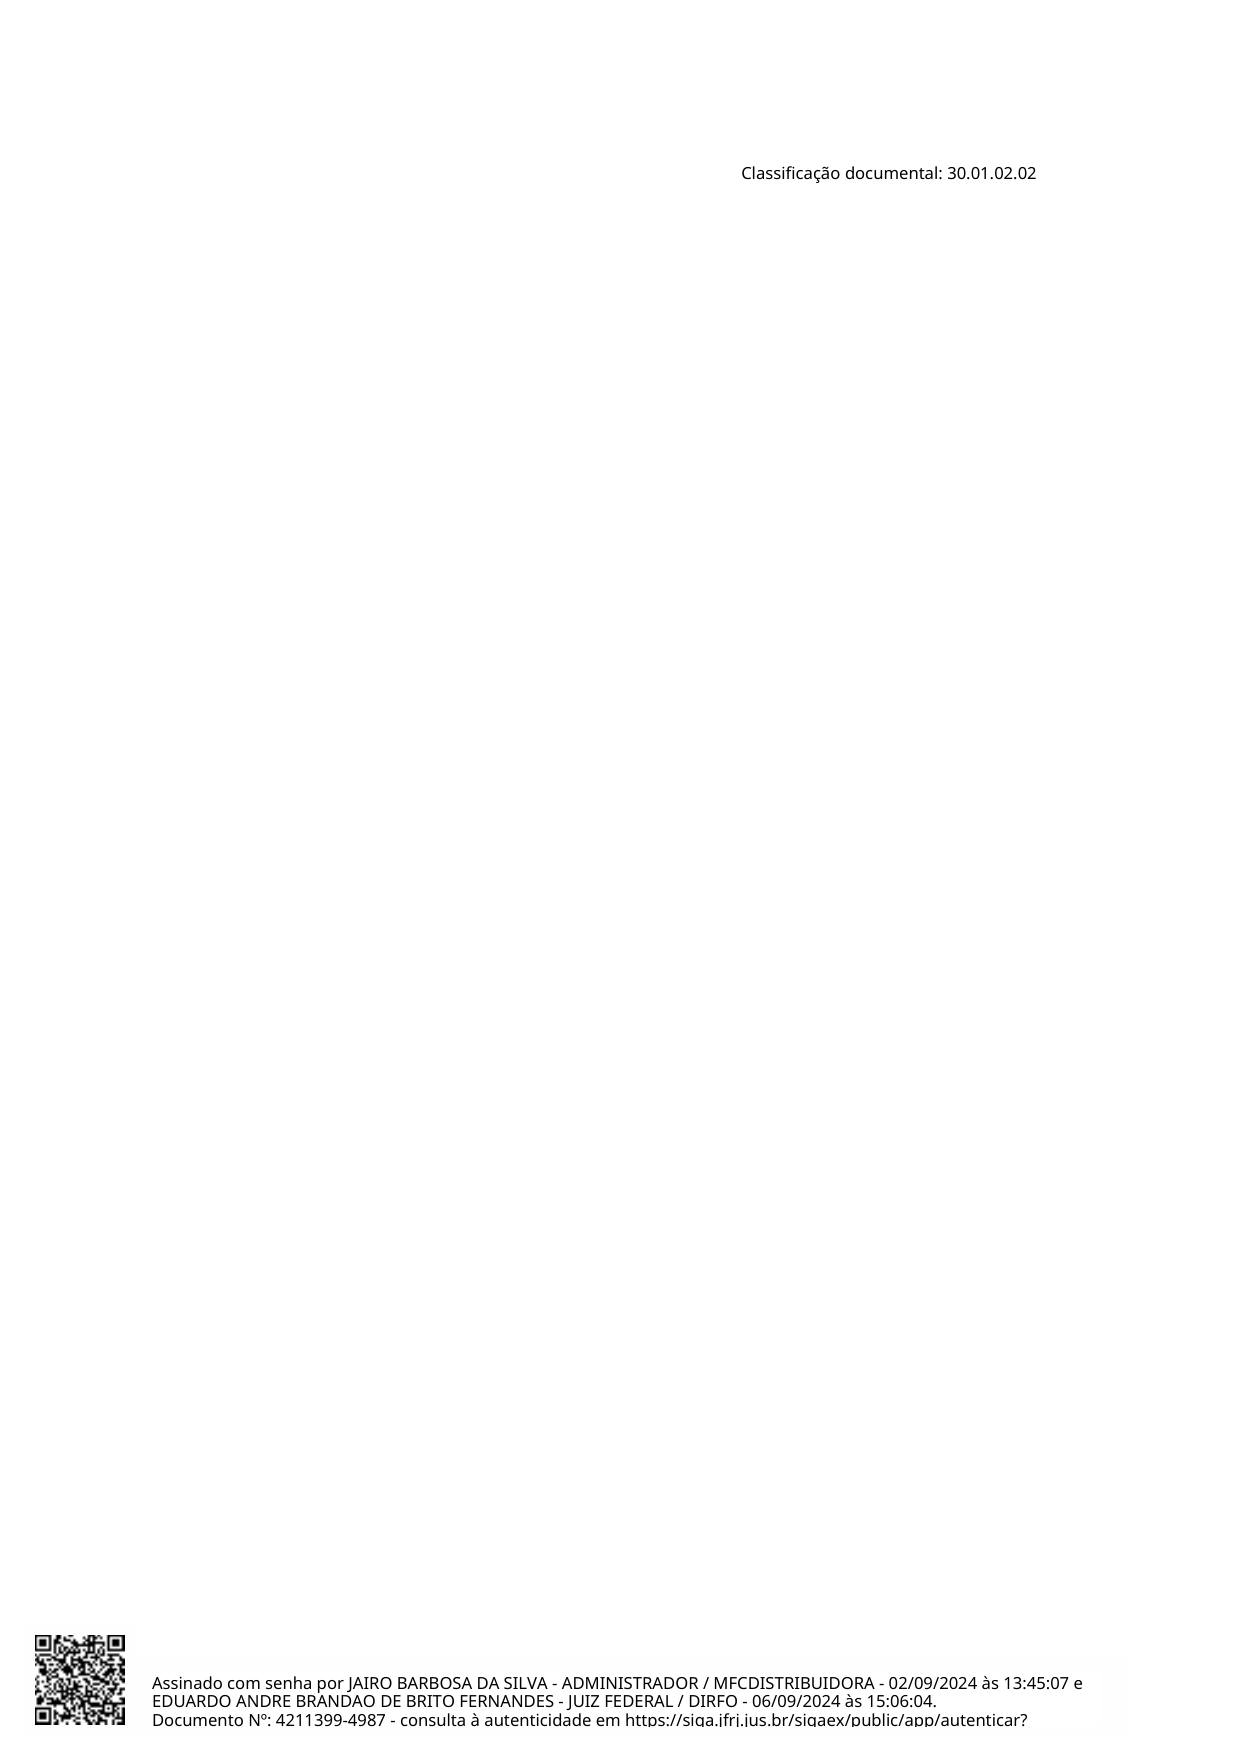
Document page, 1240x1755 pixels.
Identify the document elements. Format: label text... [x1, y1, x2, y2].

text Classificação documental: 30.01.02.02 [741, 161, 1219, 184]
